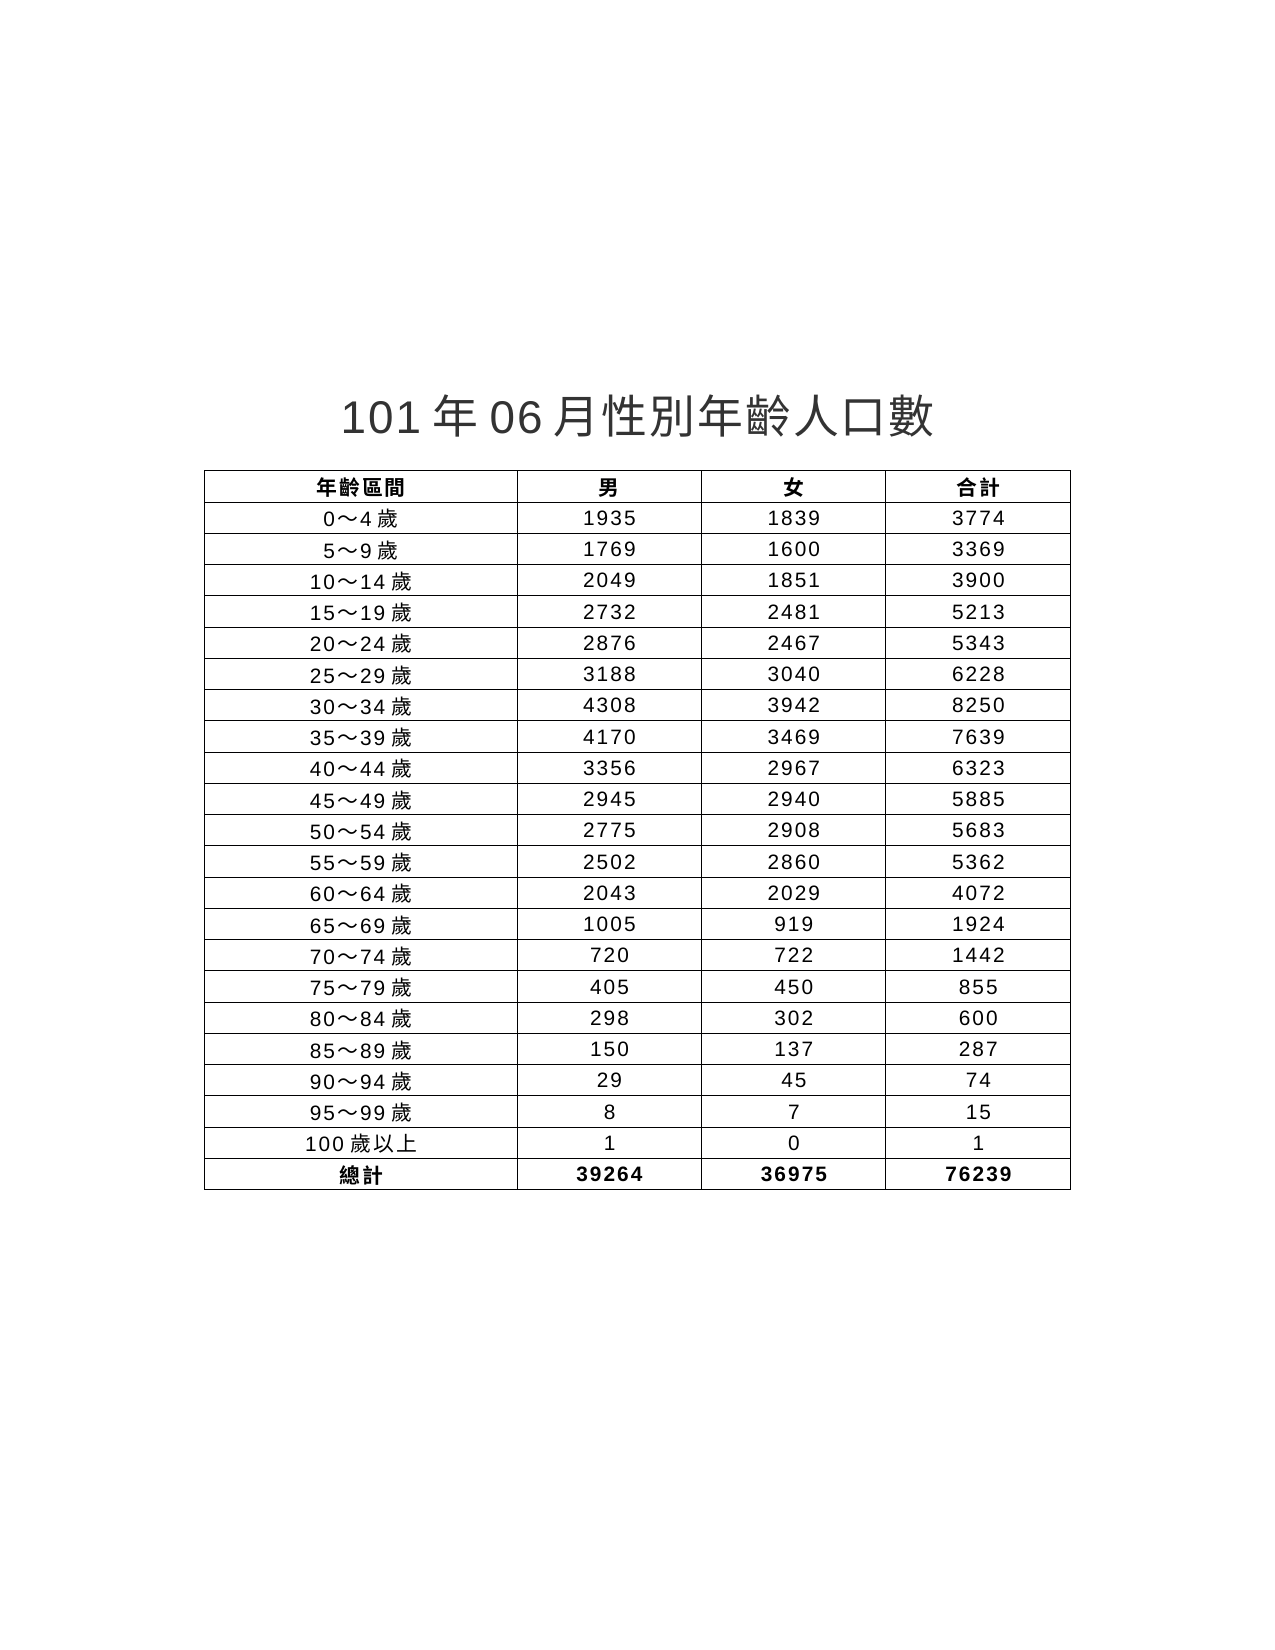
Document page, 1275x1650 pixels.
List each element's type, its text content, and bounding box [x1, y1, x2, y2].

table_cell 919 [702, 909, 885, 939]
table_cell 3369 [886, 534, 1070, 564]
table_cell 450 [702, 971, 885, 1002]
table_cell 90～94歲 [205, 1065, 517, 1095]
table_cell 287 [886, 1034, 1070, 1064]
table_cell 55～59歲 [205, 846, 517, 877]
table_cell 7639 [886, 721, 1070, 752]
table_cell 2467 [702, 628, 885, 658]
table_cell 2876 [518, 628, 701, 658]
table_cell 1600 [702, 534, 885, 564]
table_cell 4072 [886, 878, 1070, 908]
table_cell 2029 [702, 878, 885, 908]
table_cell 2502 [518, 846, 701, 877]
table_cell 5343 [886, 628, 1070, 658]
table_cell 76239 [886, 1159, 1070, 1189]
table_cell 5213 [886, 596, 1070, 627]
table_cell 45 [702, 1065, 885, 1095]
table_header 合計 [886, 471, 1070, 502]
table_cell 2908 [702, 815, 885, 845]
table_cell 8250 [886, 690, 1070, 720]
table_cell 2732 [518, 596, 701, 627]
table_cell 4170 [518, 721, 701, 752]
table_cell 2860 [702, 846, 885, 877]
table_cell 36975 [702, 1159, 885, 1189]
table_cell 137 [702, 1034, 885, 1064]
table_cell 35～39歲 [205, 721, 517, 752]
table_cell 720 [518, 940, 701, 970]
table_header 年齡區間 [205, 471, 517, 502]
table_cell 8 [518, 1096, 701, 1127]
table_cell 405 [518, 971, 701, 1002]
table_cell 855 [886, 971, 1070, 1002]
table_cell 0～4歲 [205, 503, 517, 533]
table_cell 65～69歲 [205, 909, 517, 939]
table_cell 1935 [518, 503, 701, 533]
table_cell 39264 [518, 1159, 701, 1189]
table_cell 45～49歲 [205, 784, 517, 814]
table_cell 6323 [886, 753, 1070, 783]
table_cell 722 [702, 940, 885, 970]
table_cell 3774 [886, 503, 1070, 533]
table_cell 2481 [702, 596, 885, 627]
table_cell 2967 [702, 753, 885, 783]
table_header 女 [702, 471, 885, 502]
table_cell 1769 [518, 534, 701, 564]
table_cell 0 [702, 1128, 885, 1158]
table_cell 2940 [702, 784, 885, 814]
table_cell 15 [886, 1096, 1070, 1127]
table_cell 3900 [886, 565, 1070, 595]
table_cell 3188 [518, 659, 701, 689]
table_cell 1924 [886, 909, 1070, 939]
table_cell 100歲以上 [205, 1128, 517, 1158]
table_cell 1839 [702, 503, 885, 533]
table_cell 25～29歲 [205, 659, 517, 689]
table_cell 7 [702, 1096, 885, 1127]
table_cell 2049 [518, 565, 701, 595]
table_cell 20～24歲 [205, 628, 517, 658]
table_cell 1 [518, 1128, 701, 1158]
table_cell 3040 [702, 659, 885, 689]
table_cell 74 [886, 1065, 1070, 1095]
table_cell 6228 [886, 659, 1070, 689]
table_cell 1442 [886, 940, 1070, 970]
table_cell 75～79歲 [205, 971, 517, 1002]
table_cell 60～64歲 [205, 878, 517, 908]
table_cell 150 [518, 1034, 701, 1064]
table_cell 85～89歲 [205, 1034, 517, 1064]
table_cell 1005 [518, 909, 701, 939]
table_cell 1 [886, 1128, 1070, 1158]
table_cell 40～44歲 [205, 753, 517, 783]
table_cell 2775 [518, 815, 701, 845]
table_header [186, 470, 1089, 1287]
table_cell 2043 [518, 878, 701, 908]
table_header 男 [518, 471, 701, 502]
table_cell 50～54歲 [205, 815, 517, 845]
table_cell 298 [518, 1003, 701, 1033]
table_cell 5～9歲 [205, 534, 517, 564]
table_cell 600 [886, 1003, 1070, 1033]
table_cell 3469 [702, 721, 885, 752]
text 101年06月性別年齡人口數 [187, 380, 1087, 446]
table_cell 70～74歲 [205, 940, 517, 970]
table_cell 2945 [518, 784, 701, 814]
table_cell 30～34歲 [205, 690, 517, 720]
table_cell 5362 [886, 846, 1070, 877]
table_cell 29 [518, 1065, 701, 1095]
table_cell 5885 [886, 784, 1070, 814]
table_cell 1851 [702, 565, 885, 595]
table_cell 15～19歲 [205, 596, 517, 627]
table_cell 3942 [702, 690, 885, 720]
table_cell 95～99歲 [205, 1096, 517, 1127]
table_cell 5683 [886, 815, 1070, 845]
table_cell 4308 [518, 690, 701, 720]
table_cell 總計 [205, 1159, 517, 1189]
table_cell 10～14歲 [205, 565, 517, 595]
table_cell 80～84歲 [205, 1003, 517, 1033]
table_cell 302 [702, 1003, 885, 1033]
table_cell 3356 [518, 753, 701, 783]
